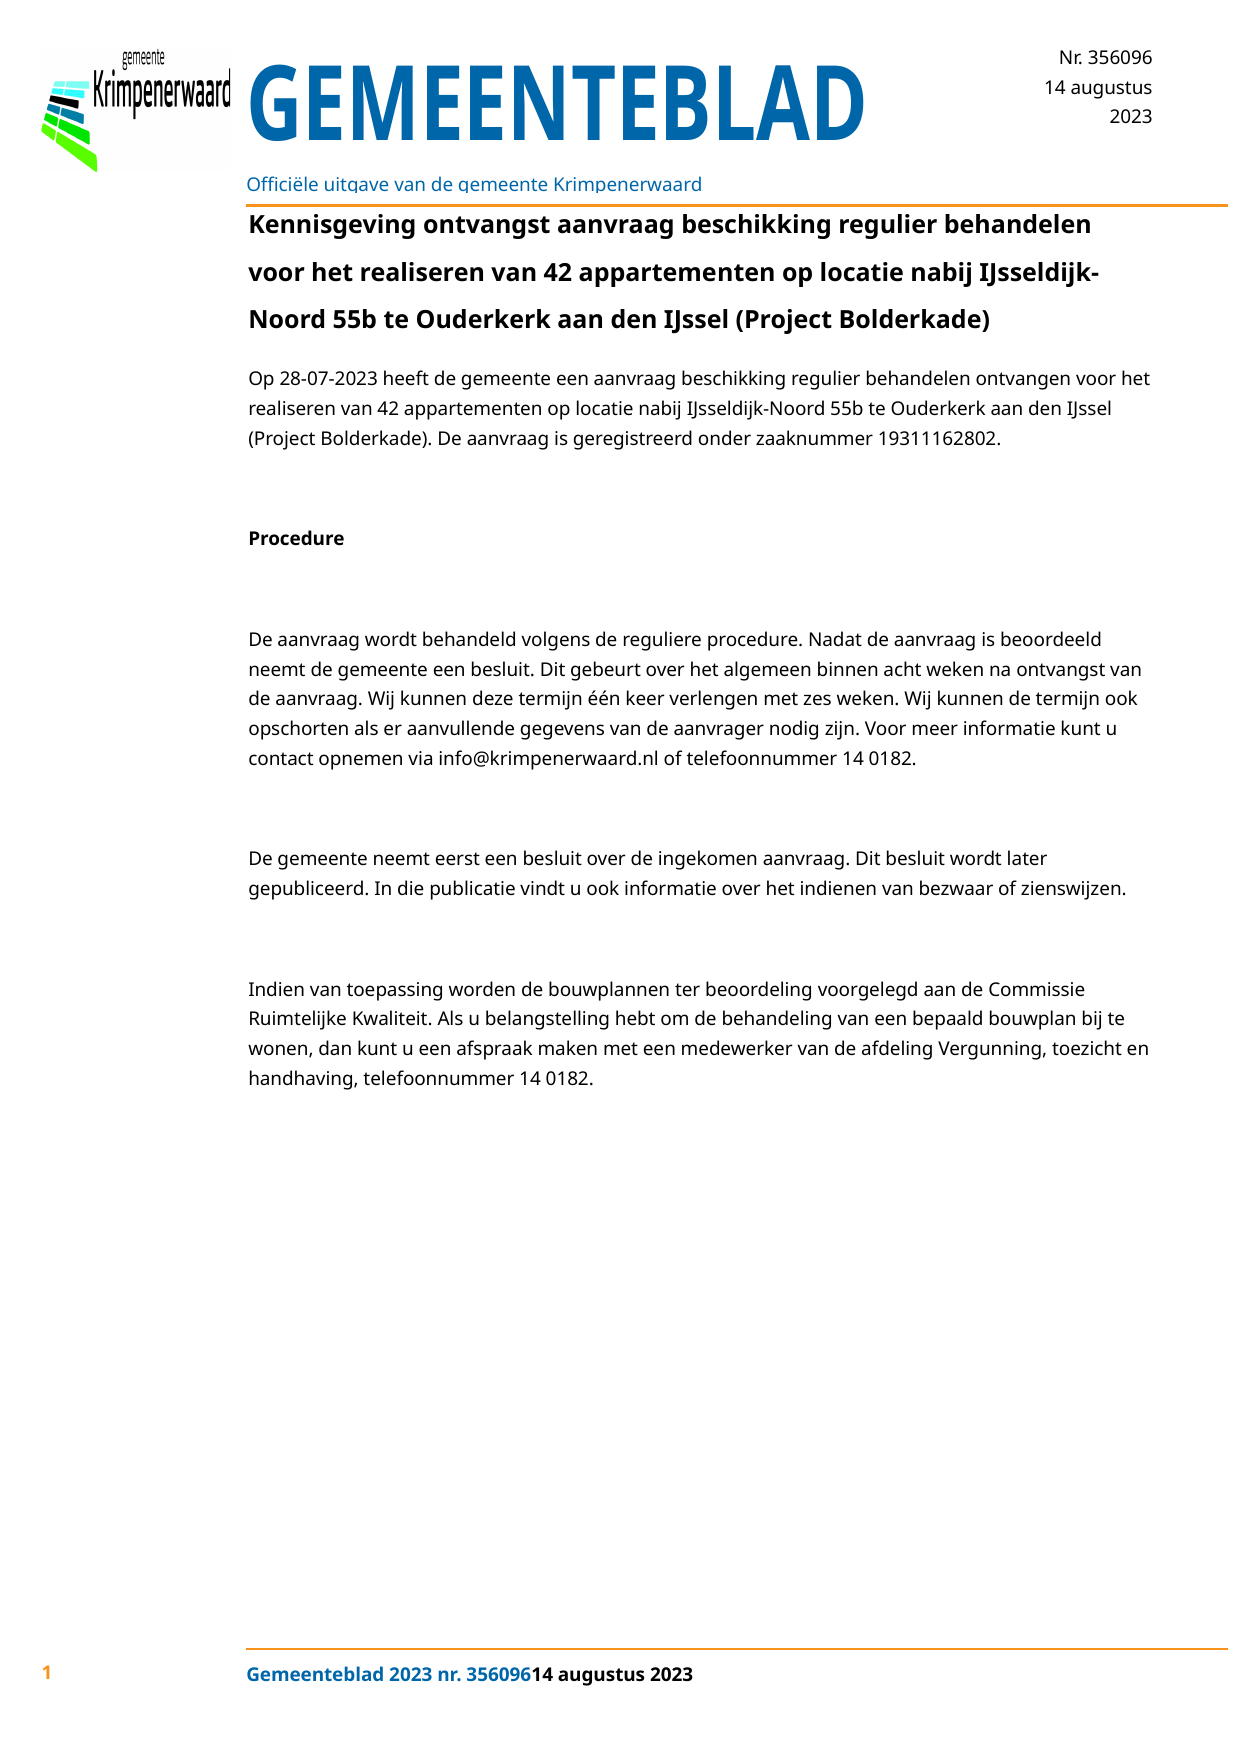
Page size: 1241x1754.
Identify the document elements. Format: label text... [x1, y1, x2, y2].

picture [41, 47, 231, 172]
text Kennisgeving ontvangst aanvraag beschikking regulier behandelen voor het realisere­n van 42 apparteme­nten op locatie nabij IJsseldijk-Noord 55b te Ouderkerk aan den IJssel (Project Bolderkade) [248, 207, 1152, 336]
text De aanvraag wordt behandeld volgens de reguliere procedure. Nadat de aanvraag is beoordeeld neemt de gemeente een besluit. Dit gebeurt over het algemeen binnen acht weken na ontvangst van de aanvraag. Wij kunnen deze termijn één keer verlengen met zes weken. Wij kunnen de termijn ook opschorten als er aanvullende gegevens van de aanvrager nodig zijn. Voor meer informatie kunt u contact opnemen via info@krimpenerwaard.nl of telefoonnummer 14 0182. [248, 626, 1152, 770]
text Op 28-07-2023 heeft de gemeente een aanvraag beschikking regulier behandelen ontvangen voor het realisere­n van 42 apparteme­nten op locatie nabij IJsseldijk-Noord 55b te Ouderkerk aan den IJssel (Project Bolderkade). De aanvraag is geregistreerd onder zaaknummer 19311162802. [248, 366, 1152, 450]
text Indien van toepassing worden de bouwplannen ter beoordeling voorgelegd aan de Commissie Ruimtelijke Kwaliteit. Als u belangstelling hebt om de behandeling van een bepaald bouwplan bij te wonen, dan kunt u een afspraak maken met een medewerker van de afdeling Vergunning, toezicht en handhaving, telefoonnummer 14 0182. [248, 976, 1152, 1090]
text Procedure [248, 526, 1152, 551]
text De gemeente neemt eerst een besluit over de ingekomen aanvraag. Dit besluit wordt later gepubliceerd. In die publicatie vindt u ook informatie over het indienen van bezwaar of zienswijzen. [248, 846, 1152, 901]
